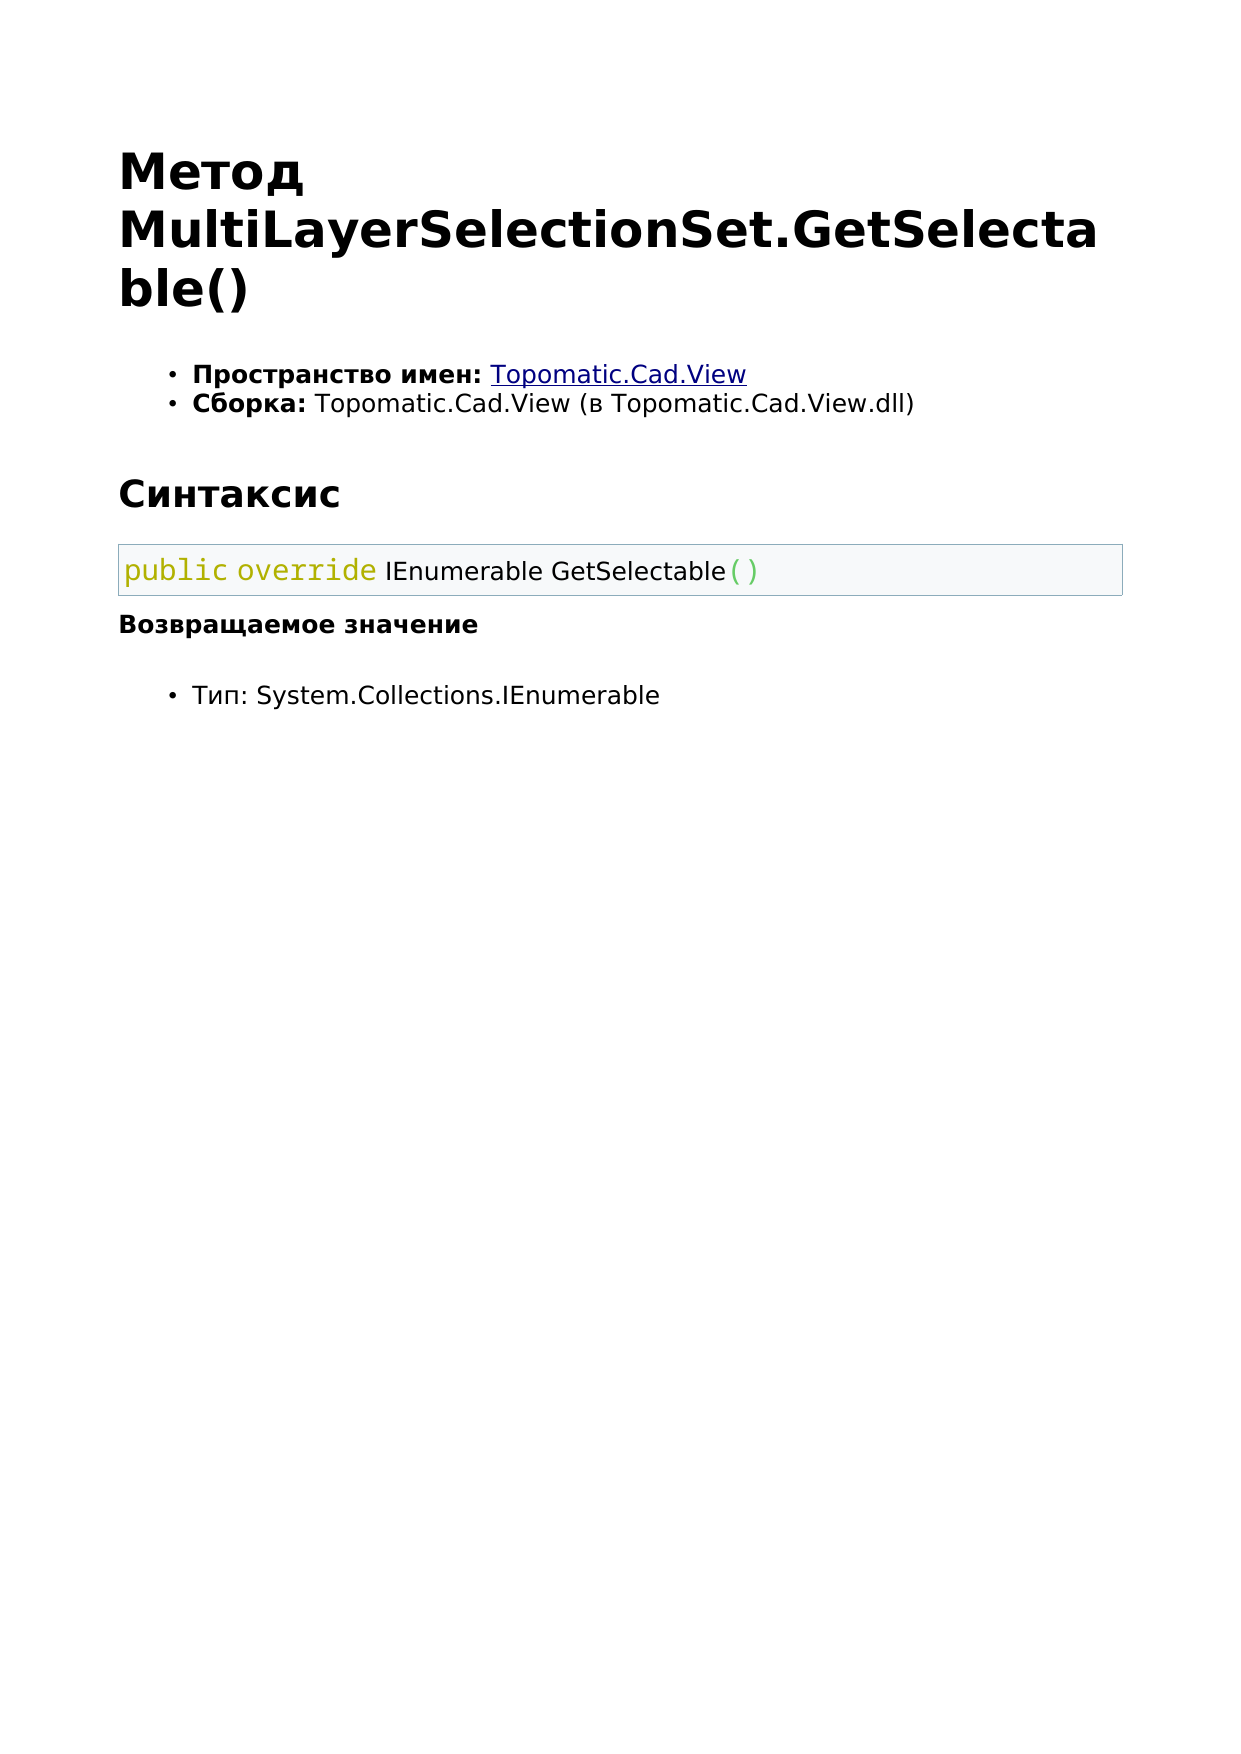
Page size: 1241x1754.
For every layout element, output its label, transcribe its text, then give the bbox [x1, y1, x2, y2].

text Возвращаемое значение [118, 610, 1122, 639]
list Пространство имен: Topomatic.Cad.View [177, 360, 1122, 389]
list Тип: System.Collections.IEnumerable [177, 681, 1122, 710]
table_header public override IEnumerable GetSelectable() [119, 545, 1122, 595]
subtitle Синтаксис [118, 473, 1122, 516]
subtitle Метод MultiLayerSelectionSet.GetSelectable() [118, 143, 1122, 318]
list Сборка: Topomatic.Cad.View (в Topomatic.Cad.View.dll) [177, 389, 1122, 418]
